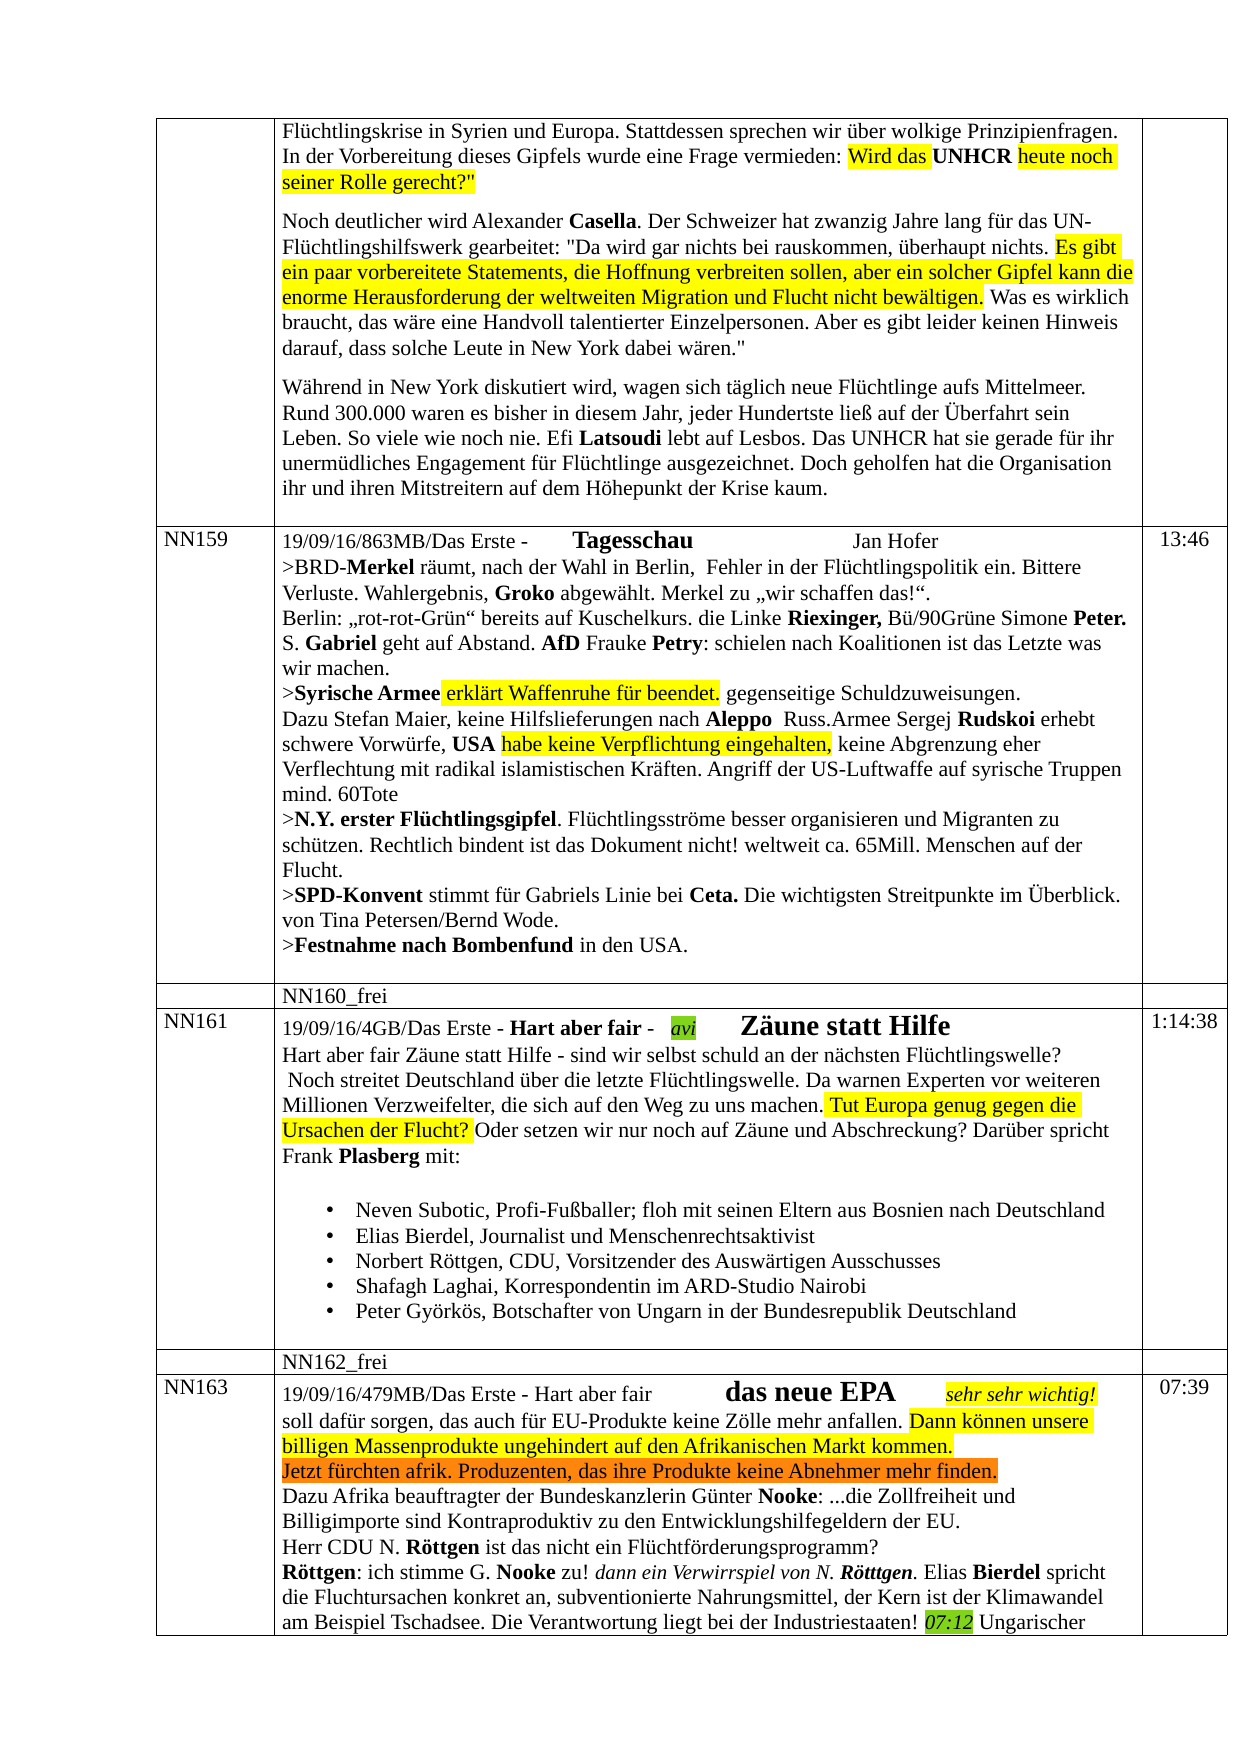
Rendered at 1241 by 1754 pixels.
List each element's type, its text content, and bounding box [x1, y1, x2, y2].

table_cell 1:14:38 [1143, 1009, 1227, 1349]
table_cell [157, 119, 274, 526]
table_cell 19/09/16/863MB/Das Erste - Tagesschau Jan Hofer >BRD-Merkel räumt, nach der Wahl in Berlin, Fehler in der Flüchtlingspolitik ein. Bittere Verluste. Wahlergebnis, Groko abgewählt. Merkel zu „wir schaffen das!“. Berlin: „rot-rot-Grün“ bereits auf Kuschelkurs. die Linke Riexinger, Bü/90Grüne Simone Peter. S. Gabriel geht auf Abstand. AfD Frauke Petry: schielen nach Koalitionen ist das Letzte was wir machen. >Syrische Armee erklärt Waffenruhe für beendet. gegenseitige Schuldzuweisungen. Dazu Stefan Maier, keine Hilfslieferungen nach Aleppo Russ.Armee Sergej Rudskoi erhebt schwere Vorwürfe, USA habe keine Verpflichtung eingehalten, keine Abgrenzung eher Verflechtung mit radikal islamistischen Kräften. Angriff der US-Luftwaffe auf syrische Truppen mind. 60Tote >N.Y. erster Flüchtlingsgipfel. Flüchtlingsströme besser organisieren und Migranten zu schützen. Rechtlich bindent ist das Dokument nicht! weltweit ca. 65Mill. Menschen auf der Flucht. >SPD-Konvent stimmt für Gabriels Linie bei Ceta. Die wichtigsten Streitpunkte im Überblick. von Tina Petersen/Bernd Wode. >Festnahme nach Bombenfund in den USA. [275, 527, 1142, 983]
table_cell 19/09/16/479MB/Das Erste - Hart aber fair das neue EPA sehr sehr wichtig! soll dafür sorgen, das auch für EU-Produkte keine Zölle mehr anfallen. Dann können unsere billigen Massenprodukte ungehindert auf den Afrikanischen Markt kommen. Jetzt fürchten afrik. Produzenten, das ihre Produkte keine Abnehmer mehr finden. Dazu Afrika beauftragter der Bundeskanzlerin Günter Nooke: ...die Zollfreiheit und Billigimporte sind Kontraproduktiv zu den Entwicklungshilfegeldern der EU. Herr CDU N. Röttgen ist das nicht ein Flüchtförderungsprogramm? Röttgen: ich stimme G. Nooke zu! dann ein Verwirrspiel von N. Rötttgen. Elias Bierdel spricht die Fluchtursachen konkret an, subventionierte Nahrungsmittel, der Kern ist der Klimawandel am Beispiel Tschadsee. Die Verantwortung liegt bei der Industriestaaten! 07:12 Ungarischer [275, 1375, 1142, 1634]
table_cell [1143, 984, 1227, 1008]
table_cell [157, 1350, 274, 1374]
table_cell 13:46 [1143, 527, 1227, 983]
table_cell 19/09/16/4GB/Das Erste - Hart aber fair - avi Zäune statt Hilfe Hart aber fair Zäune statt Hilfe - sind wir selbst schuld an der nächsten Flüchtlingswelle? Noch streitet Deutschland über die letzte Flüchtlingswelle. Da warnen Experten vor weiteren Millionen Verzweifelter, die sich auf den Weg zu uns machen. Tut Europa genug gegen die Ursachen der Flucht? Oder setzen wir nur noch auf Zäune und Abschreckung? Darüber spricht Frank Plasberg mit: Neven Subotic, Profi-Fußballer; floh mit seinen Eltern aus Bosnien nach Deutschland Elias Bierdel, Journalist und Menschenrechtsaktivist Norbert Röttgen, CDU, Vorsitzender des Auswärtigen Ausschusses Shafagh Laghai, Korrespondentin im ARD-Studio Nairobi Peter Györkös, Botschafter von Ungarn in der Bundesrepublik Deutschland [275, 1009, 1142, 1349]
table_cell NN159 [157, 527, 274, 983]
table_cell NN162_frei [275, 1350, 1142, 1374]
table_cell 07:39 [1143, 1375, 1227, 1634]
table_cell NN160_frei [275, 984, 1142, 1008]
table_cell [1143, 119, 1227, 526]
table_cell [157, 984, 274, 1008]
table_cell [1143, 1350, 1227, 1374]
table_cell NN163 [157, 1375, 274, 1634]
table_cell NN161 [157, 1009, 274, 1349]
table_cell Flüchtlingskrise in Syrien und Europa. Stattdessen sprechen wir über wolkige Prinzipienfragen. In der Vorbereitung dieses Gipfels wurde eine Frage vermieden: Wird das UNHCR heute noch seiner Rolle gerecht?" Noch deutlicher wird Alexander Casella. Der Schweizer hat zwanzig Jahre lang für das UN-Flüchtlingshilfswerk gearbeitet: "Da wird gar nichts bei rauskommen, überhaupt nichts. Es gibt ein paar vorbereitete Statements, die Hoffnung verbreiten sollen, aber ein solcher Gipfel kann die enorme Herausforderung der weltweiten Migration und Flucht nicht bewältigen. Was es wirklich braucht, das wäre eine Handvoll talentierter Einzelpersonen. Aber es gibt leider keinen Hinweis darauf, dass solche Leute in New York dabei wären." Während in New York diskutiert wird, wagen sich täglich neue Flüchtlinge aufs Mittelmeer. Rund 300.000 waren es bisher in diesem Jahr, jeder Hundertste ließ auf der Überfahrt sein Leben. So viele wie noch nie. Efi Latsoudi lebt auf Lesbos. Das UNHCR hat sie gerade für ihr unermüdliches Engagement für Flüchtlinge ausgezeichnet. Doch geholfen hat die Organisation ihr und ihren Mitstreitern auf dem Höhepunkt der Krise kaum. [275, 119, 1142, 526]
